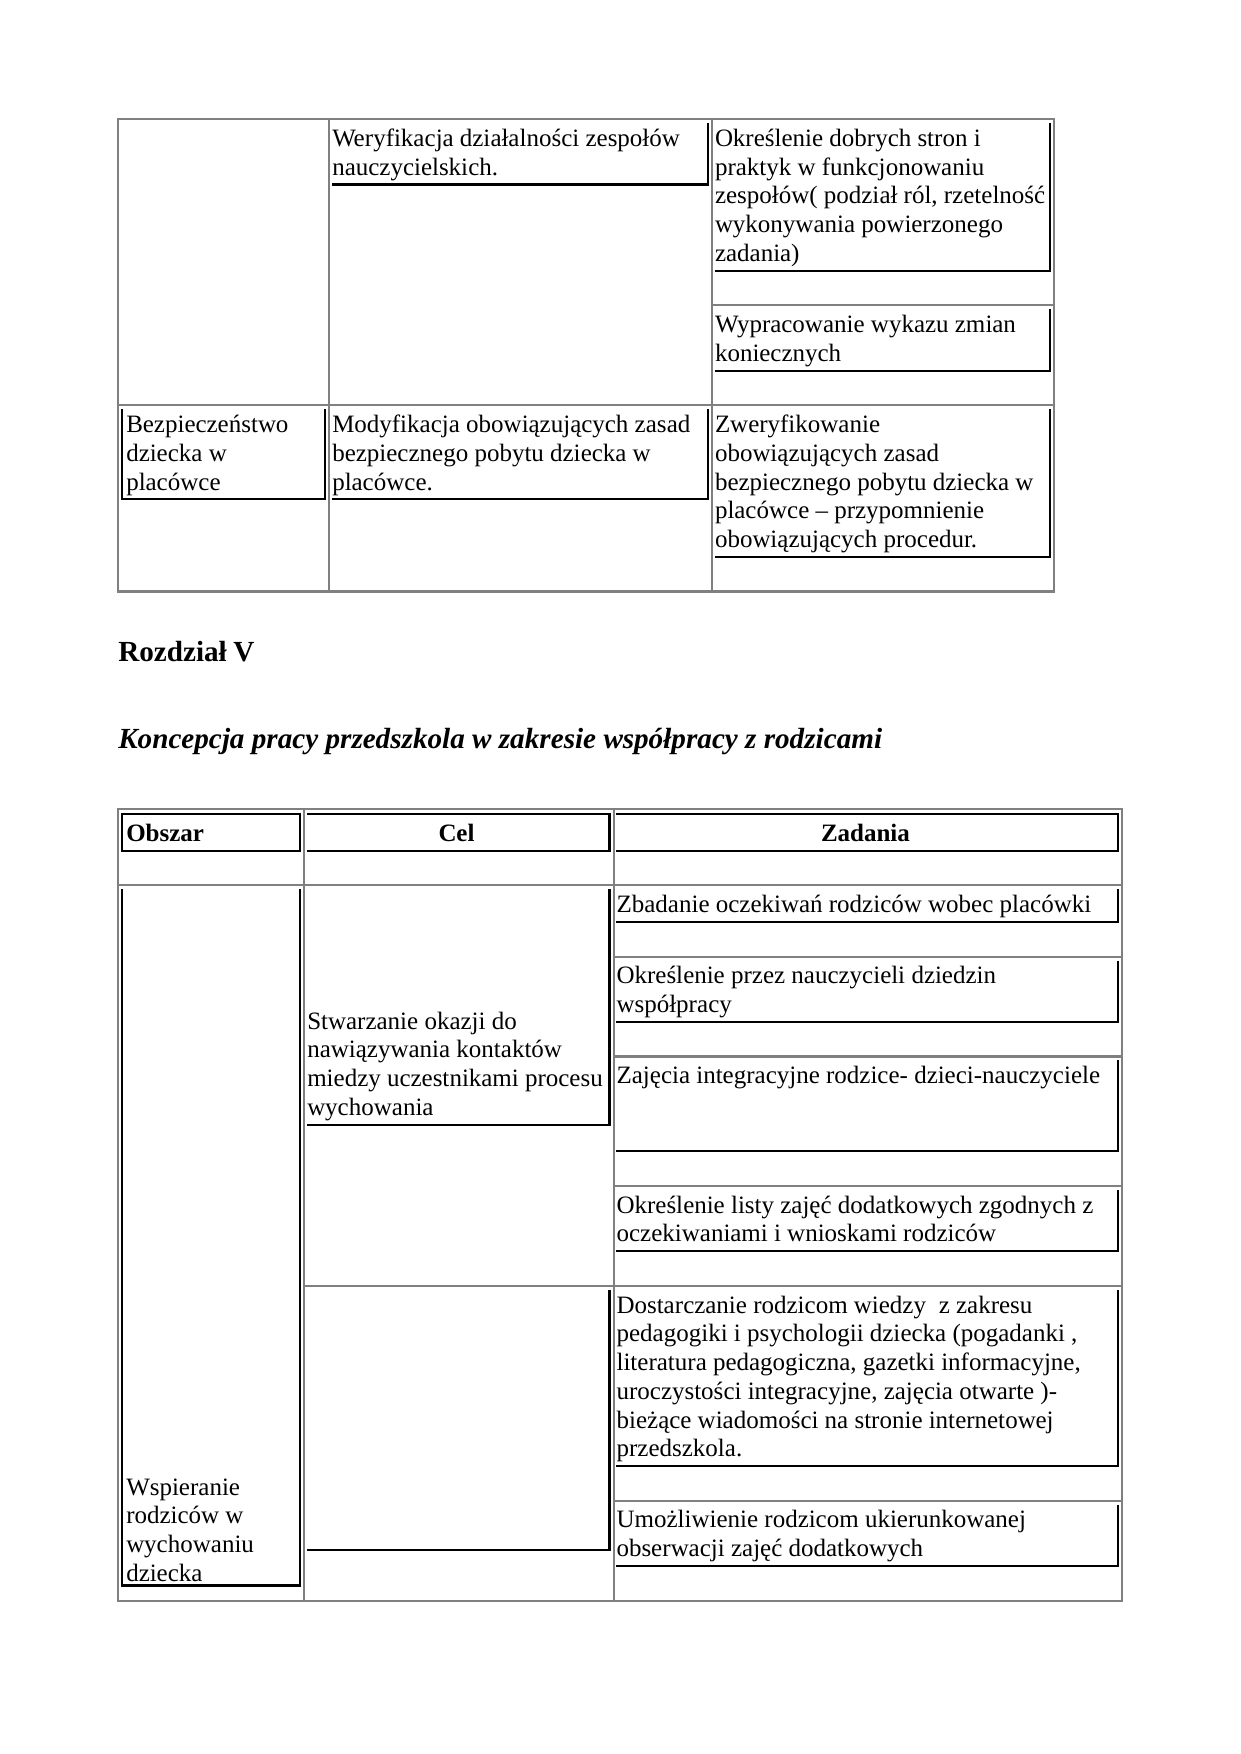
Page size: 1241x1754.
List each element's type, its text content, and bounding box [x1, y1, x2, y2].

table_cell Wspieranie rodziców w wychowaniu dziecka [119, 886, 303, 1599]
table_cell Określenie listy zajęć dodatkowych zgodnych z oczekiwaniami i wnioskami rodziców [615, 1187, 1121, 1285]
table_cell Dostarczanie rodzicom wiedzy z zakresu pedagogiki i psychologii dziecka (pogadanki , literatura pedagogiczna, gazetki informacyjne, uroczystości integracyjne, zajęcia otwarte )-bieżące wiadomości na stronie internetowej przedszkola. [615, 1287, 1121, 1499]
table_cell Modyfikacja obowiązujących zasad bezpiecznego pobytu dziecka w placówce. [330, 406, 711, 590]
table_cell Stwarzanie okazji do nawiązywania kontaktów miedzy uczestnikami procesu wychowania [305, 886, 613, 1285]
table_cell Weryfikacja działalności zespołów nauczycielskich. [330, 120, 711, 404]
table_cell Zweryfikowanie obowiązujących zasad bezpiecznego pobytu dziecka w placówce – przypomnienie obowiązujących procedur. [713, 406, 1053, 590]
table_header Obszar [119, 810, 303, 884]
table_cell Określenie dobrych stron i praktyk w funkcjonowaniu zespołów( podział ról, rzetelność wykonywania powierzonego zadania) [713, 120, 1053, 304]
table_cell Zbadanie oczekiwań rodziców wobec placówki [615, 886, 1121, 956]
table_header Cel [305, 810, 613, 884]
text Rozdział V [118, 634, 1122, 667]
table_cell Zajęcia integracyjne rodzice- dzieci-nauczyciele [615, 1058, 1121, 1185]
text Koncepcja pracy przedszkola w zakresie współpracy z rodzicami [118, 721, 1122, 754]
table_cell [119, 120, 328, 404]
table_cell Bezpieczeństwo dziecka w placówce [119, 406, 328, 590]
table_cell Wypracowanie wykazu zmian koniecznych [713, 306, 1053, 404]
table_cell Umożliwienie rodzicom ukierunkowanej obserwacji zajęć dodatkowych [615, 1502, 1121, 1599]
table_cell Określenie przez nauczycieli dziedzin współpracy [615, 958, 1121, 1055]
table_header Zadania [615, 810, 1121, 884]
table_cell [305, 1287, 613, 1599]
